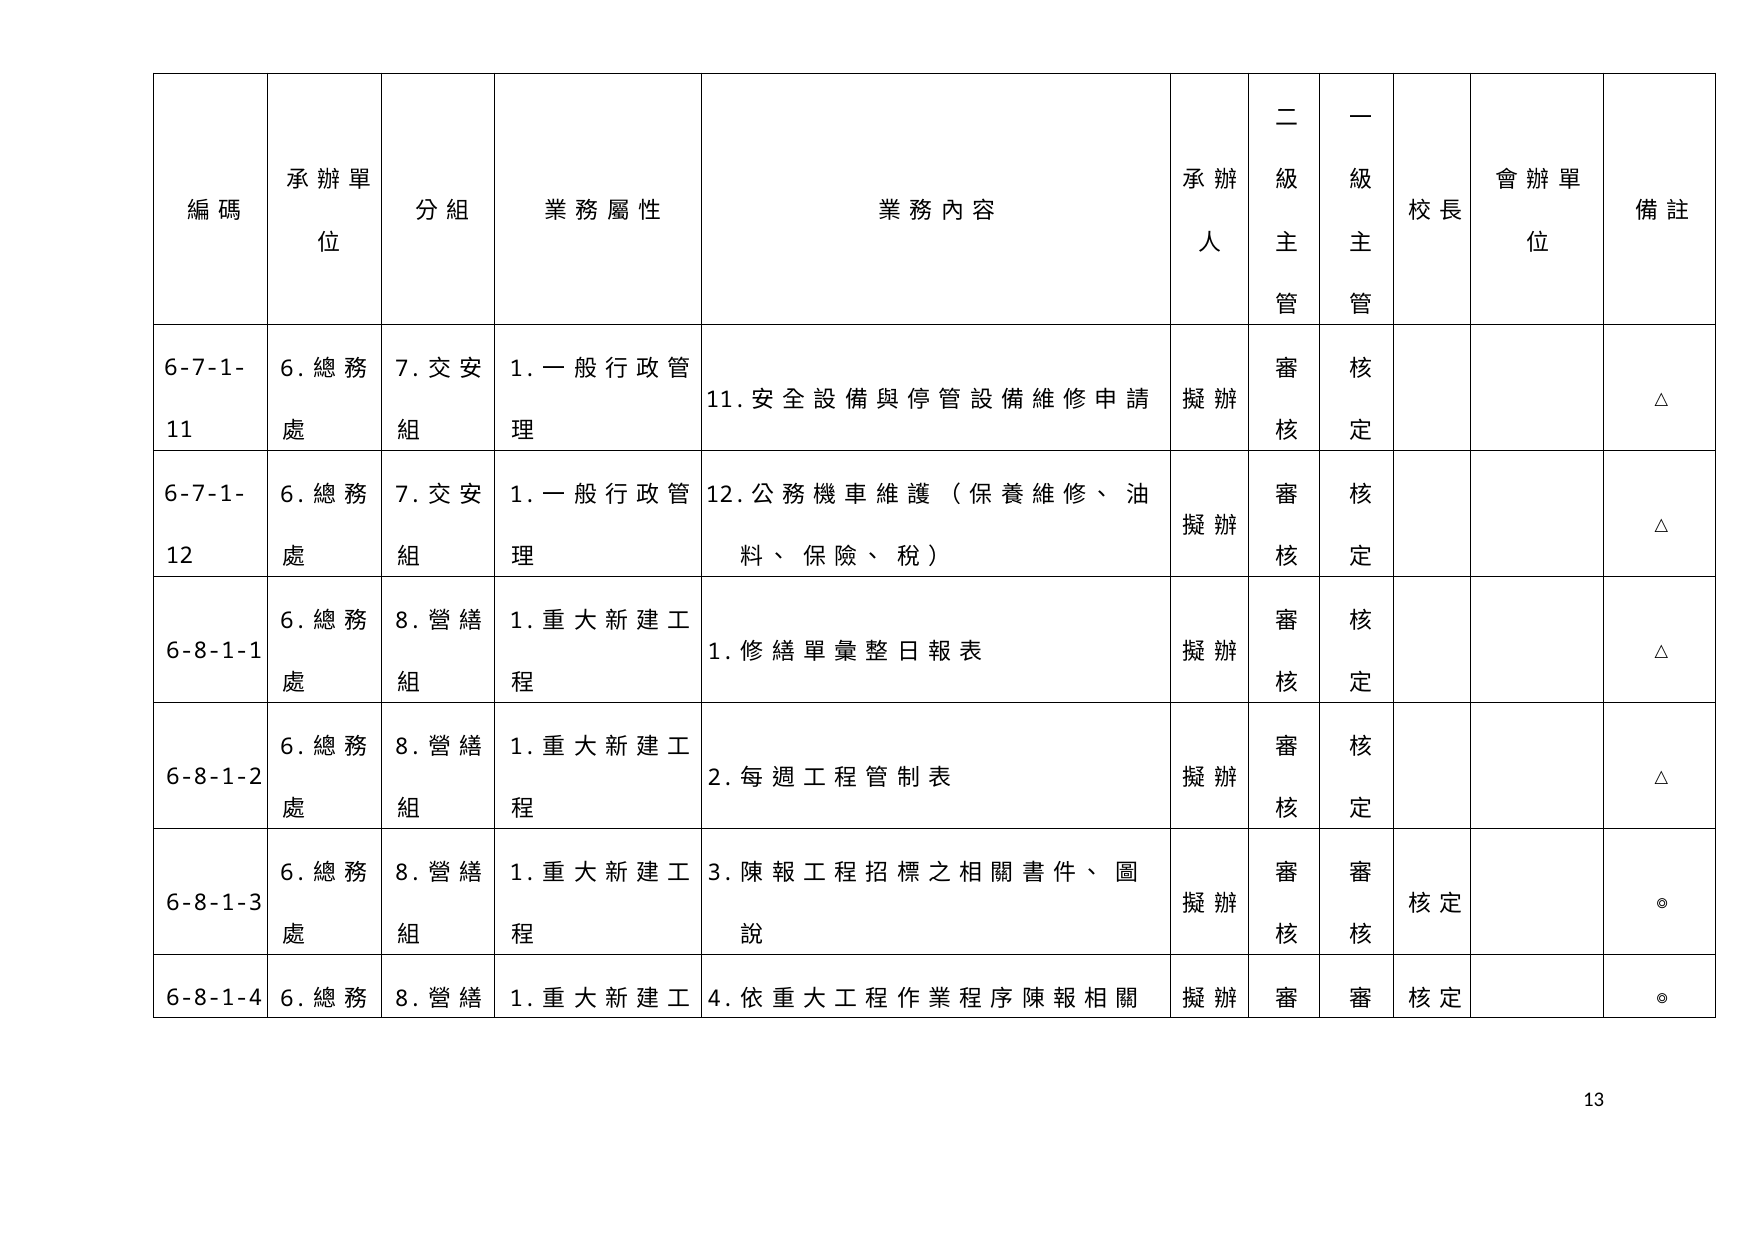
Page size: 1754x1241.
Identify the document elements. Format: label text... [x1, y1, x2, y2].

table_cell △ [1604, 577, 1715, 702]
table_cell 6.總務 [268, 955, 381, 1017]
table_cell 審核 [1249, 325, 1319, 449]
table_cell △ [1604, 451, 1715, 576]
table_cell ◎ [1604, 829, 1715, 954]
table_cell 6.總務處 [268, 325, 381, 449]
table_cell 6.總務處 [268, 703, 381, 828]
table_cell 1.重大新建工程 [495, 703, 701, 828]
table_cell 審 [1320, 955, 1393, 1017]
table_cell 審核 [1249, 577, 1319, 702]
table_cell 7.交安組 [382, 325, 494, 449]
table_cell 6.總務處 [268, 451, 381, 576]
table_cell 12.公務機車維護（保養維修、油料、保險、稅） [702, 451, 1170, 576]
table_cell [1471, 829, 1603, 954]
table_cell 4.依重大工程作業程序陳報相關 [702, 955, 1170, 1017]
table_cell 核定 [1320, 325, 1393, 449]
table_cell 1.重大新建工 [495, 955, 701, 1017]
table_cell 3.陳報工程招標之相關書件、圖說 [702, 829, 1170, 954]
table_cell 業務屬性 [495, 74, 701, 323]
table_cell 11.安全設備與停管設備維修申請 [702, 325, 1170, 449]
table_cell 二級主管 [1249, 74, 1319, 323]
table_cell [1471, 451, 1603, 576]
table_cell 6.總務處 [268, 829, 381, 954]
table_cell 6-8-1-4 [154, 955, 267, 1017]
table_cell 擬辦 [1171, 703, 1248, 828]
table_cell 承辦單位 [268, 74, 381, 323]
table_cell 1.修繕單彙整日報表 [702, 577, 1170, 702]
table_cell 1.一般行政管理 [495, 451, 701, 576]
table_cell 6-7-1-12 [154, 451, 267, 576]
table_cell 1.重大新建工程 [495, 829, 701, 954]
table_cell [1394, 703, 1470, 828]
table_cell 擬辦 [1171, 325, 1248, 449]
table_cell [1394, 325, 1470, 449]
table_cell 校長 [1394, 74, 1470, 323]
table_cell 6-8-1-2 [154, 703, 267, 828]
table_cell 審核 [1249, 703, 1319, 828]
table_cell [1471, 577, 1603, 702]
table_cell 8.營繕 [382, 955, 494, 1017]
table_cell 一級主管 [1320, 74, 1393, 323]
table_cell 編碼 [154, 74, 267, 323]
table_cell 審核 [1249, 451, 1319, 576]
table_cell 1.一般行政管理 [495, 325, 701, 449]
table_cell 備註 [1604, 74, 1715, 323]
table_cell 擬辦 [1171, 829, 1248, 954]
table_cell 擬辦 [1171, 955, 1248, 1017]
table_cell 8.營繕組 [382, 829, 494, 954]
table_cell 審 [1249, 955, 1319, 1017]
table_cell 6-8-1-1 [154, 577, 267, 702]
table_cell [1471, 703, 1603, 828]
table_cell 分組 [382, 74, 494, 323]
table_cell [1394, 577, 1470, 702]
table_cell 擬辦 [1171, 577, 1248, 702]
table_cell 核定 [1320, 577, 1393, 702]
table_cell 6-8-1-3 [154, 829, 267, 954]
table_cell ◎ [1604, 955, 1715, 1017]
table_cell 擬辦 [1171, 451, 1248, 576]
table_cell 審核 [1320, 829, 1393, 954]
table_cell 8.營繕組 [382, 703, 494, 828]
table_cell [1471, 955, 1603, 1017]
table_cell [1471, 325, 1603, 449]
table_cell 審核 [1249, 829, 1319, 954]
table_cell [1394, 451, 1470, 576]
table_cell △ [1604, 325, 1715, 449]
table_cell 6-7-1-11 [154, 325, 267, 449]
table_cell 1.重大新建工程 [495, 577, 701, 702]
table_cell △ [1604, 703, 1715, 828]
table_cell 7.交安組 [382, 451, 494, 576]
table_cell 2.每週工程管制表 [702, 703, 1170, 828]
table_cell 業務內容 [702, 74, 1170, 323]
table_cell 核定 [1320, 451, 1393, 576]
table_cell 6.總務處 [268, 577, 381, 702]
table_cell 8.營繕組 [382, 577, 494, 702]
table_cell 核定 [1320, 703, 1393, 828]
table_cell 承辦人 [1171, 74, 1248, 323]
table_cell 核定 [1394, 829, 1470, 954]
table_cell 會辦單位 [1471, 74, 1603, 323]
table_cell 核定 [1394, 955, 1470, 1017]
